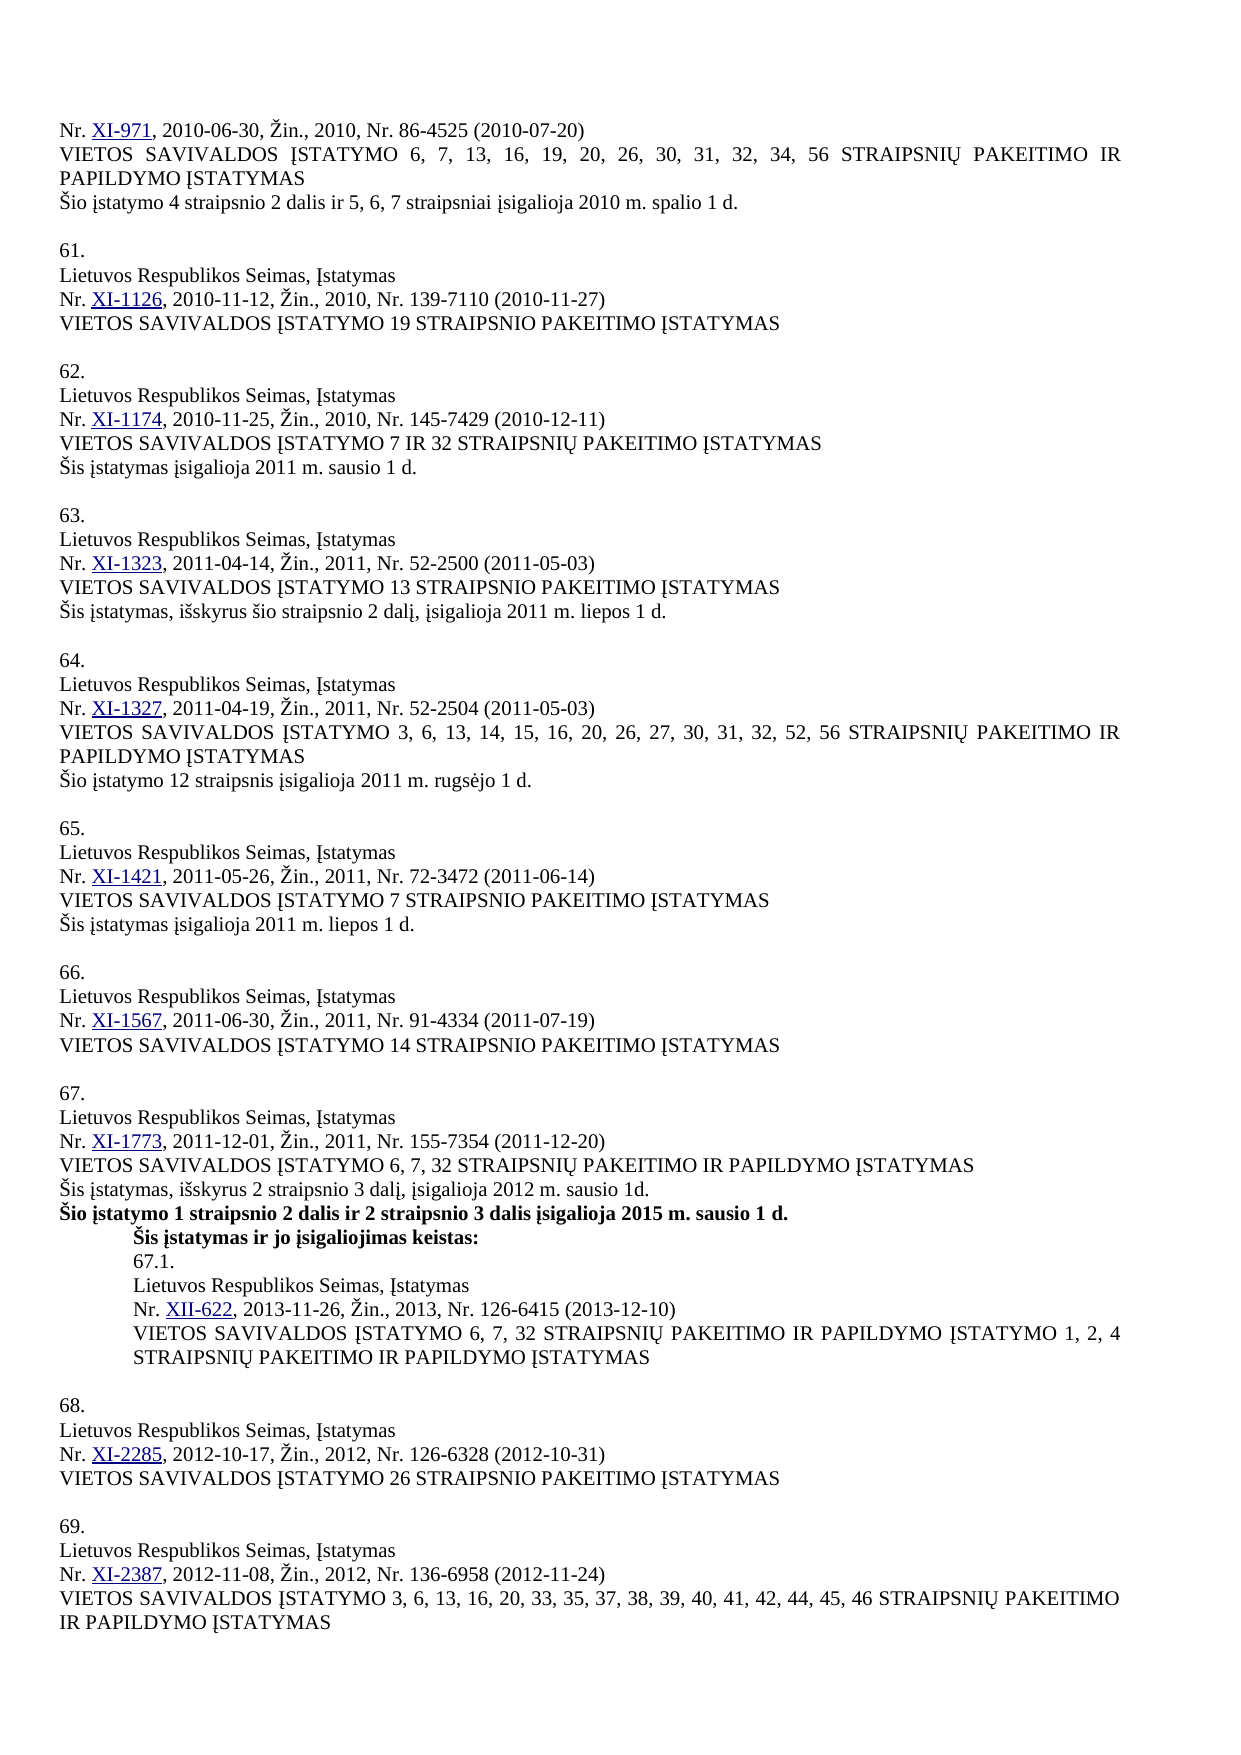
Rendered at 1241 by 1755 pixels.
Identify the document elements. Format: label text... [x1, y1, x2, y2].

text Lietuvos Respublikos Seimas, Įstatymas [59, 672, 1122, 696]
text VIETOS SAVIVALDOS ĮSTATYMO 19 STRAIPSNIO PAKEITIMO ĮSTATYMAS [59, 311, 1122, 335]
text 64. [59, 647, 1122, 672]
text Lietuvos Respublikos Seimas, Įstatymas [59, 527, 1122, 551]
text Šio įstatymo 1 straipsnio 2 dalis ir 2 straipsnio 3 dalis įsigalioja 2015 m. sausio 1 d. [59, 1201, 1122, 1225]
text VIETOS SAVIVALDOS ĮSTATYMO 6, 7, 32 STRAIPSNIŲ PAKEITIMO IR PAPILDYMO ĮSTATYMAS [59, 1153, 1122, 1177]
text 67.1. [59, 1249, 1122, 1273]
text Šis įstatymas įsigalioja 2011 m. liepos 1 d. [59, 912, 1122, 936]
text VIETOS SAVIVALDOS ĮSTATYMO 3, 6, 13, 16, 20, 33, 35, 37, 38, 39, 40, 41, 42, 44, 45, 46 STRAIPSNIŲ PAKEITIMO IR PAPILDYMO ĮSTATYMAS [59, 1586, 1122, 1634]
text Lietuvos Respublikos Seimas, Įstatymas [59, 383, 1122, 407]
text Lietuvos Respublikos Seimas, Įstatymas [59, 1105, 1122, 1129]
text Šis įstatymas įsigalioja 2011 m. sausio 1 d. [59, 455, 1122, 479]
text VIETOS SAVIVALDOS ĮSTATYMO 14 STRAIPSNIO PAKEITIMO ĮSTATYMAS [59, 1032, 1122, 1057]
text Šis įstatymas, išskyrus šio straipsnio 2 dalį, įsigalioja 2011 m. liepos 1 d. [59, 599, 1122, 623]
text VIETOS SAVIVALDOS ĮSTATYMO 6, 7, 13, 16, 19, 20, 26, 30, 31, 32, 34, 56 STRAIPSNIŲ PAKEITIMO IR PAPILDYMO ĮSTATYMAS [59, 142, 1122, 190]
text Šio įstatymo 4 straipsnio 2 dalis ir 5, 6, 7 straipsniai įsigalioja 2010 m. spalio 1 d. [59, 190, 1122, 214]
text VIETOS SAVIVALDOS ĮSTATYMO 3, 6, 13, 14, 15, 16, 20, 26, 27, 30, 31, 32, 52, 56 STRAIPSNIŲ PAKEITIMO IR PAPILDYMO ĮSTATYMAS [59, 720, 1122, 768]
text Lietuvos Respublikos Seimas, Įstatymas [59, 1417, 1122, 1442]
text Nr. XI-1327, 2011-04-19, Žin., 2011, Nr. 52-2504 (2011-05-03) [59, 696, 1122, 720]
text Nr. XI-1567, 2011-06-30, Žin., 2011, Nr. 91-4334 (2011-07-19) [59, 1008, 1122, 1032]
text Nr. XI-1126, 2010-11-12, Žin., 2010, Nr. 139-7110 (2010-11-27) [59, 287, 1122, 311]
text Lietuvos Respublikos Seimas, Įstatymas [59, 1538, 1122, 1562]
text 65. [59, 816, 1122, 840]
text Nr. XI-1421, 2011-05-26, Žin., 2011, Nr. 72-3472 (2011-06-14) [59, 864, 1122, 888]
text Šis įstatymas ir jo įsigaliojimas keistas: [59, 1225, 1122, 1249]
text VIETOS SAVIVALDOS ĮSTATYMO 26 STRAIPSNIO PAKEITIMO ĮSTATYMAS [59, 1466, 1122, 1490]
text Nr. XI-1323, 2011-04-14, Žin., 2011, Nr. 52-2500 (2011-05-03) [59, 551, 1122, 575]
text VIETOS SAVIVALDOS ĮSTATYMO 7 IR 32 STRAIPSNIŲ PAKEITIMO ĮSTATYMAS [59, 431, 1122, 455]
text 61. [59, 238, 1122, 262]
text 63. [59, 503, 1122, 527]
text 62. [59, 359, 1122, 383]
text 66. [59, 960, 1122, 984]
text Nr. XI-971, 2010-06-30, Žin., 2010, Nr. 86-4525 (2010-07-20) [59, 118, 1122, 142]
text 67. [59, 1081, 1122, 1105]
text Nr. XI-2387, 2012-11-08, Žin., 2012, Nr. 136-6958 (2012-11-24) [59, 1562, 1122, 1586]
text Lietuvos Respublikos Seimas, Įstatymas [59, 262, 1122, 287]
text VIETOS SAVIVALDOS ĮSTATYMO 6, 7, 32 STRAIPSNIŲ PAKEITIMO IR PAPILDYMO ĮSTATYMO 1, 2, 4 STRAIPSNIŲ PAKEITIMO IR PAPILDYMO ĮSTATYMAS [133, 1321, 1122, 1369]
text Šis įstatymas, išskyrus 2 straipsnio 3 dalį, įsigalioja 2012 m. sausio 1d. [59, 1177, 1122, 1201]
text VIETOS SAVIVALDOS ĮSTATYMO 13 STRAIPSNIO PAKEITIMO ĮSTATYMAS [59, 575, 1122, 599]
text Nr. XI-2285, 2012-10-17, Žin., 2012, Nr. 126-6328 (2012-10-31) [59, 1442, 1122, 1466]
text Lietuvos Respublikos Seimas, Įstatymas [59, 1273, 1122, 1297]
text 69. [59, 1514, 1122, 1538]
text Lietuvos Respublikos Seimas, Įstatymas [59, 840, 1122, 864]
text Šio įstatymo 12 straipsnis įsigalioja 2011 m. rugsėjo 1 d. [59, 768, 1122, 792]
text 68. [59, 1393, 1122, 1417]
text Nr. XI-1174, 2010-11-25, Žin., 2010, Nr. 145-7429 (2010-12-11) [59, 407, 1122, 431]
text Nr. XI-1773, 2011-12-01, Žin., 2011, Nr. 155-7354 (2011-12-20) [59, 1129, 1122, 1153]
text Lietuvos Respublikos Seimas, Įstatymas [59, 984, 1122, 1008]
text Nr. XII-622, 2013-11-26, Žin., 2013, Nr. 126-6415 (2013-12-10) [59, 1297, 1122, 1321]
text VIETOS SAVIVALDOS ĮSTATYMO 7 STRAIPSNIO PAKEITIMO ĮSTATYMAS [59, 888, 1122, 912]
